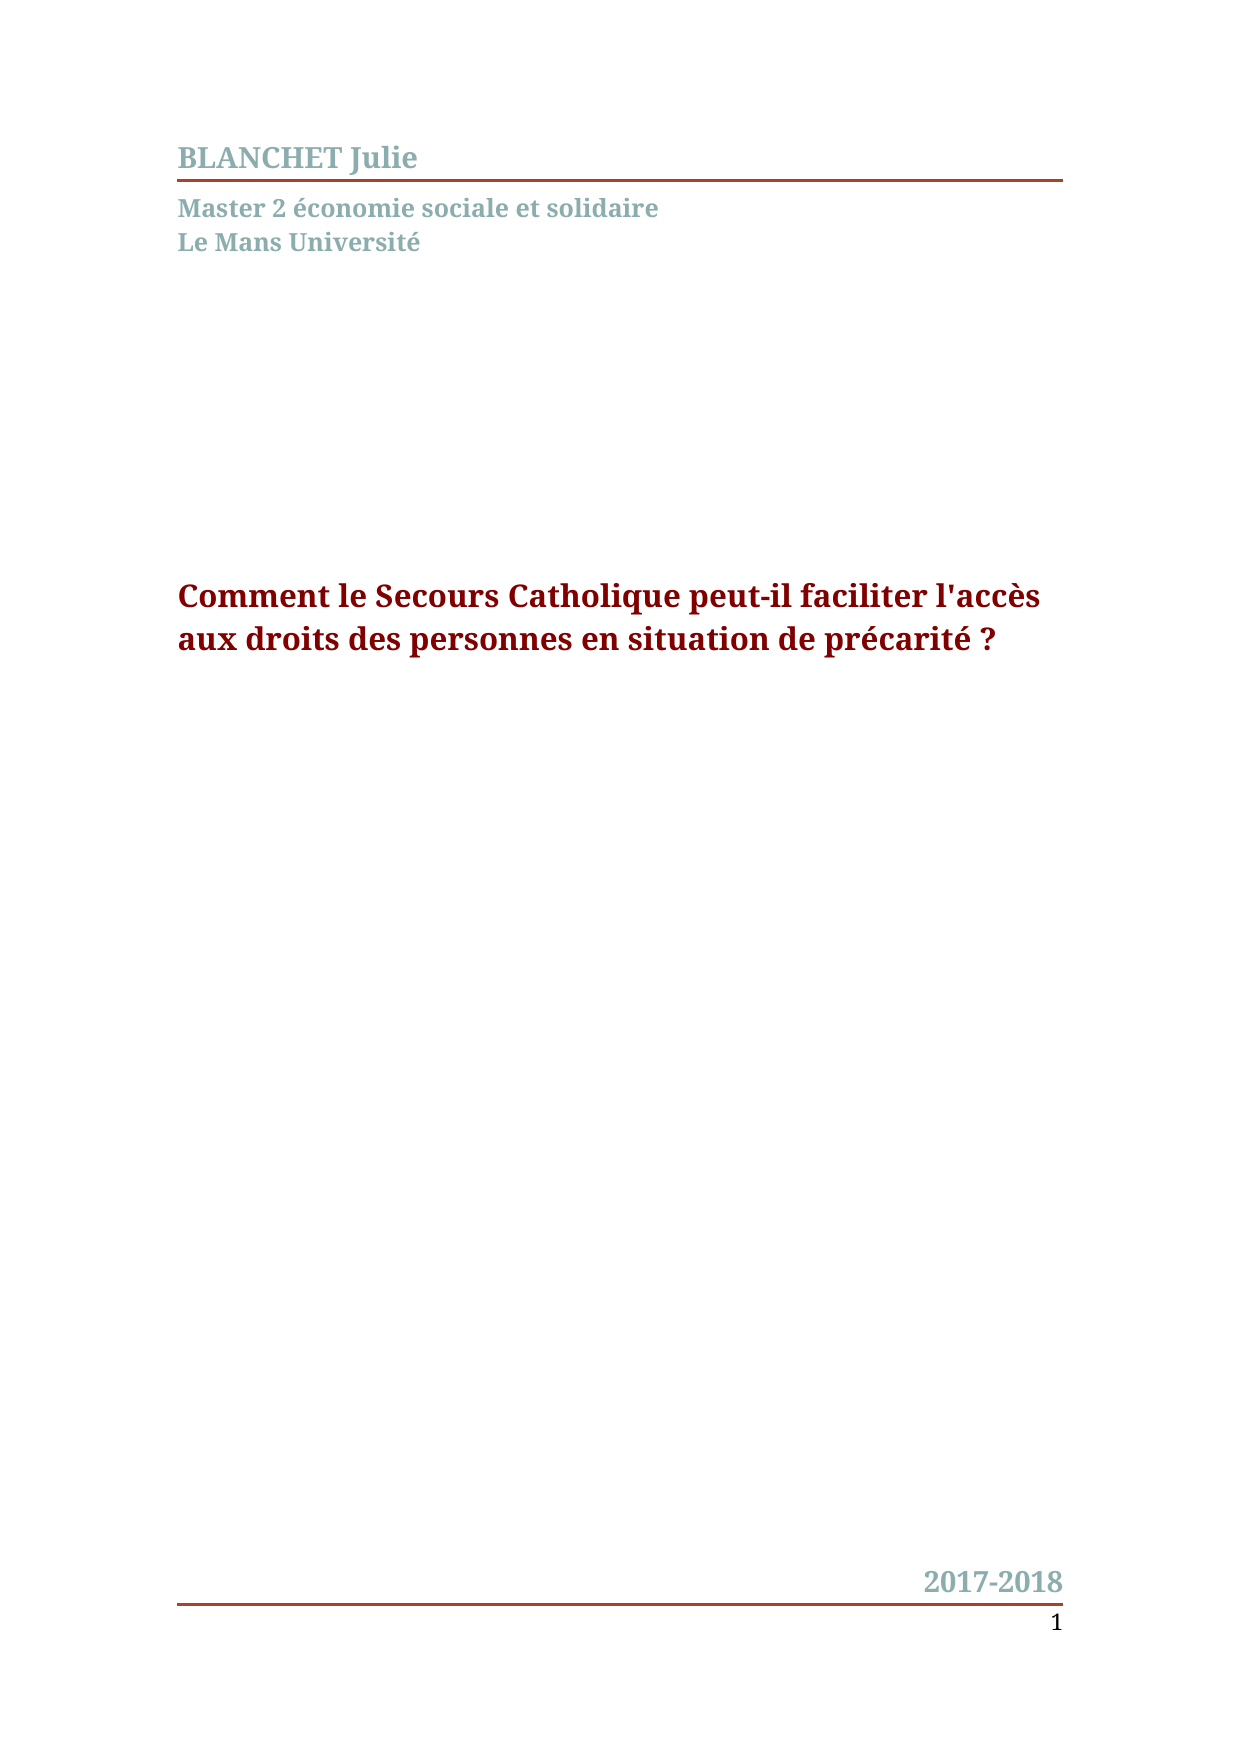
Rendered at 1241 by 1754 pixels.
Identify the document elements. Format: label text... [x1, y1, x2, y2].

text Le Mans Université [177, 225, 1063, 259]
text Master 2 économie sociale et solidaire [177, 191, 1063, 225]
text Comment le Secours Catholique peut-il faciliter l'accès aux droits des personnes en situation de précarité ? [177, 574, 1063, 659]
text BLANCHET Julie [177, 137, 1063, 179]
text 2017-2018 [177, 1561, 1063, 1603]
